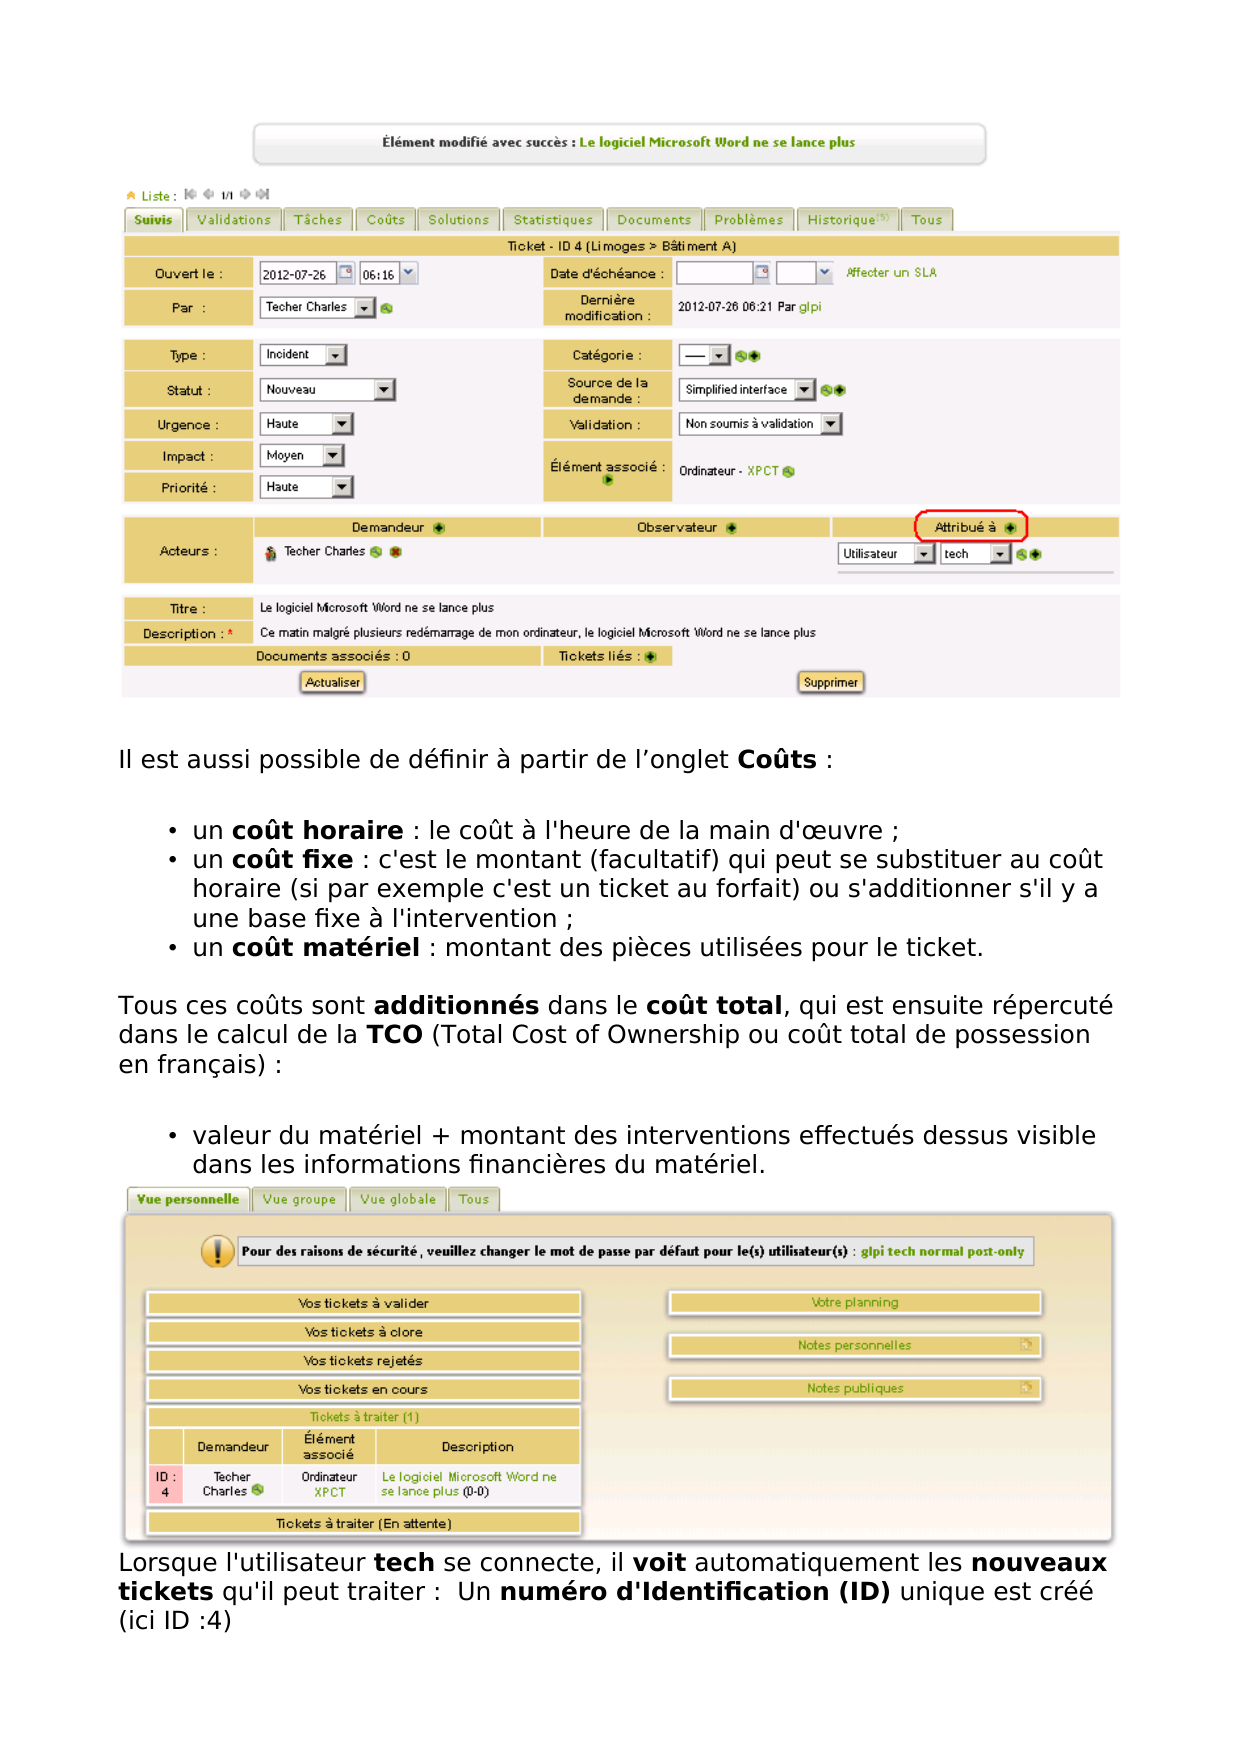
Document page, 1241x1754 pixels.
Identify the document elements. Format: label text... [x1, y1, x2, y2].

text Il est aussi possible de définir à partir de l’onglet Coûts : [118, 745, 1122, 774]
list un coût matériel : montant des pièces utilisées pour le ticket. [177, 933, 1122, 962]
list un coût fixe : c'est le montant (facultatif) qui peut se substituer au coût horaire (si par exemple c'est un ticket au forfait) ou s'additionner s'il y a une base fixe à l'intervention ; [177, 845, 1122, 933]
picture [118, 118, 1123, 704]
list un coût horaire : le coût à l'heure de la main d'œuvre ; [177, 816, 1122, 845]
text Tous ces coûts sont additionnés dans le coût total, qui est ensuite répercuté dans le calcul de la TCO (Total Cost of Ownership ou coût total de possession en français) : [118, 992, 1122, 1079]
picture [118, 1179, 1123, 1549]
text Lorsque l'utilisateur tech se connecte, il voit automatiquement les nouveaux tickets qu'il peut traiter : Un numéro d'Identification (ID) unique est créé (ici ID :4) [118, 1549, 1122, 1636]
list valeur du matériel + montant des interventions effectués dessus visible dans les informations financières du matériel. [177, 1121, 1122, 1179]
